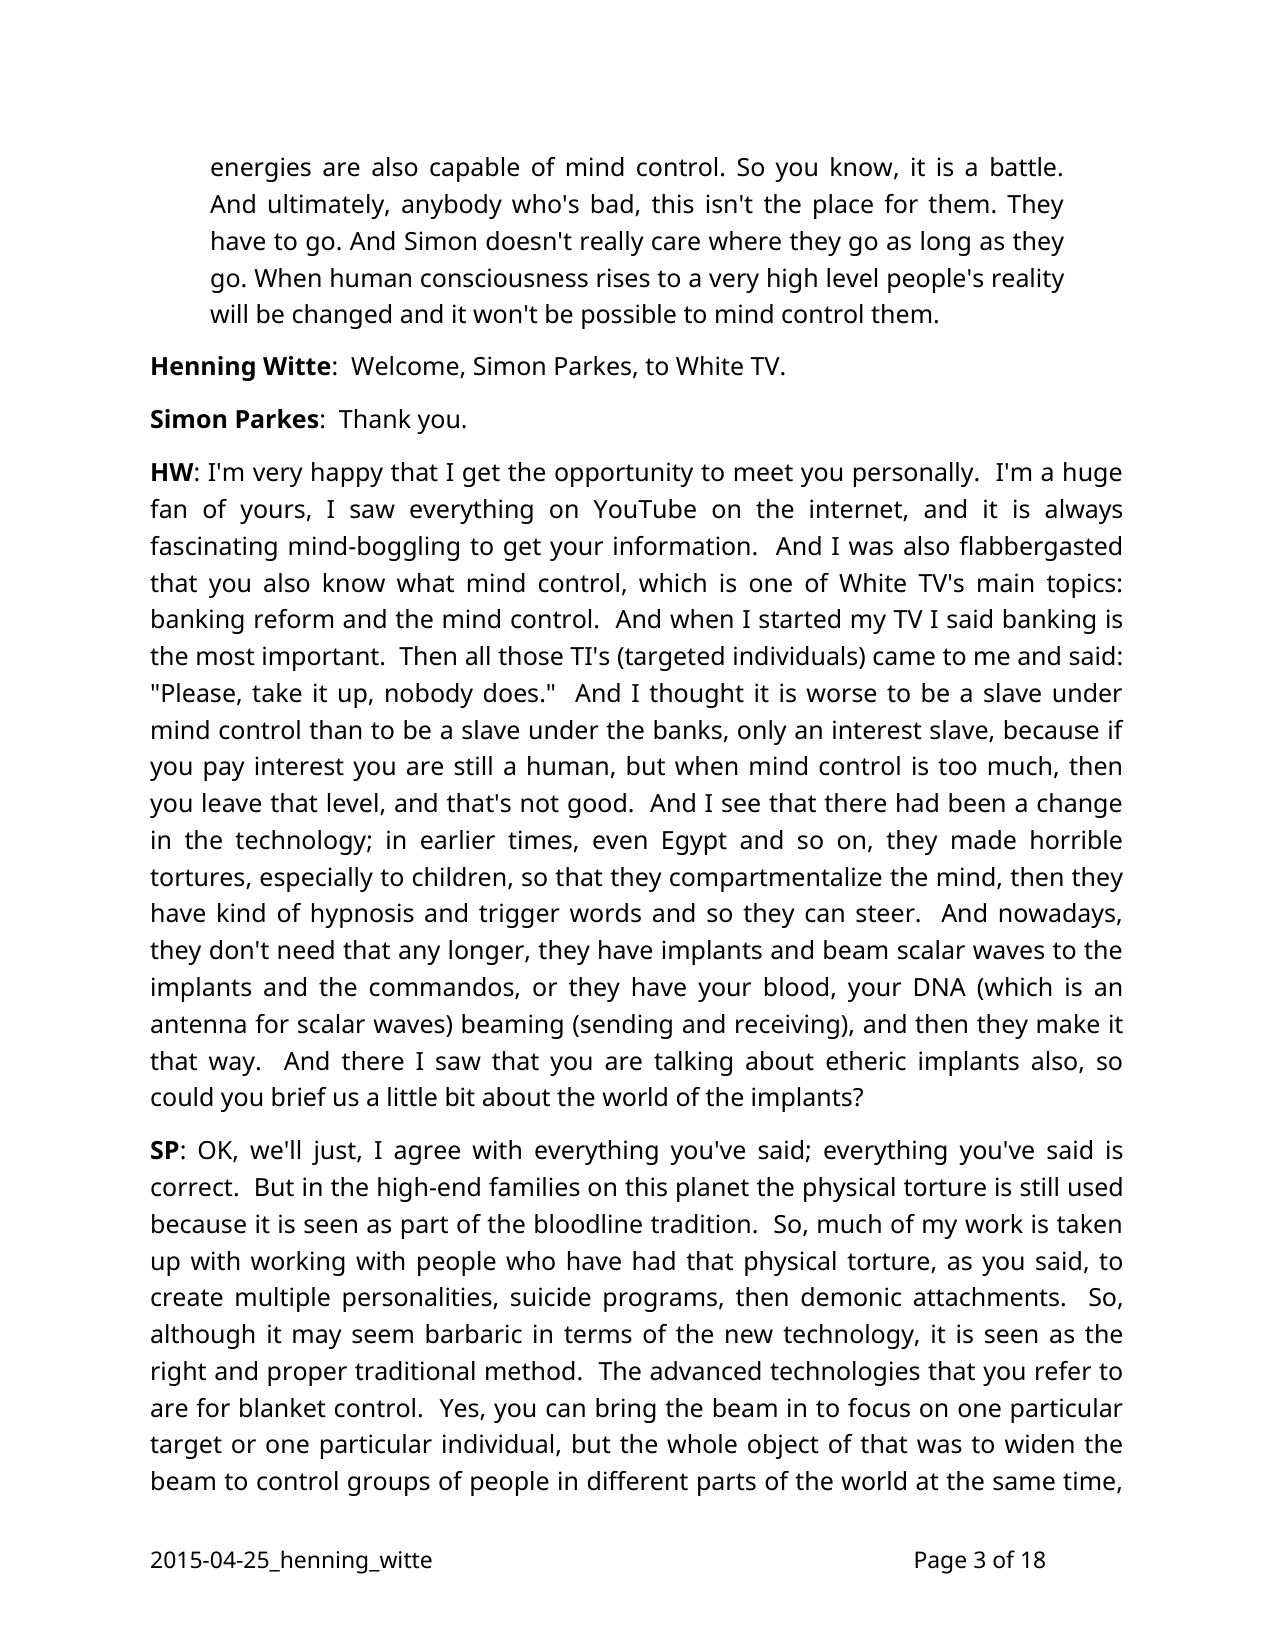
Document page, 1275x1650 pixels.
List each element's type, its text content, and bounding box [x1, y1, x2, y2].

text Simon Parkes: Thank you. [150, 402, 1125, 436]
text energies are also capable of mind control. So you know, it is a battle. And ultimately, anybody who's bad, this isn't the place for them. They have to go. And Simon doesn't really care where they go as long as they go. When human consciousness rises to a very high level people's reality will be changed and it won't be possible to mind control them. [210, 150, 1065, 331]
text SP: OK, we'll just, I agree with everything you've said; everything you've said is correct. But in the high-end families on this planet the physical torture is still used because it is seen as part of the bloodline tradition. So, much of my work is taken up with working with people who have had that physical torture, as you said, to create multiple personalities, suicide programs, then demonic attachments. So, although it may seem barbaric in terms of the new technology, it is seen as the right and proper traditional method. The advanced technologies that you refer to are for blanket control. Yes, you can bring the beam in to focus on one particular target or one particular individual, but the whole object of that was to widen the beam to control groups of people in different parts of the world at the same time, [150, 1133, 1125, 1498]
text Henning Witte: Welcome, Simon Parkes, to White TV. [150, 349, 1125, 383]
text HW: I'm very happy that I get the opportunity to meet you personally. I'm a huge fan of yours, I saw everything on YouTube on the internet, and it is always fascinating mind-boggling to get your information. And I was also flabbergasted that you also know what mind control, which is one of White TV's main topics: banking reform and the mind control. And when I started my TV I said banking is the most important. Then all those TI's (targeted individuals) came to me and said: "Please, take it up, nobody does." And I thought it is worse to be a slave under mind control than to be a slave under the banks, only an interest slave, because if you pay interest you are still a human, but when mind control is too much, then you leave that level, and that's not good. And I see that there had been a change in the technology; in earlier times, even Egypt and so on, they made horrible tortures, especially to children, so that they compartmentalize the mind, then they have kind of hypnosis and trigger words and so they can steer. And nowadays, they don't need that any longer, they have implants and beam scalar waves to the implants and the commandos, or they have your blood, your DNA (which is an antenna for scalar waves) beaming (sending and receiving), and then they make it that way. And there I saw that you are talking about etheric implants also, so could you brief us a little bit about the world of the implants? [150, 455, 1125, 1114]
